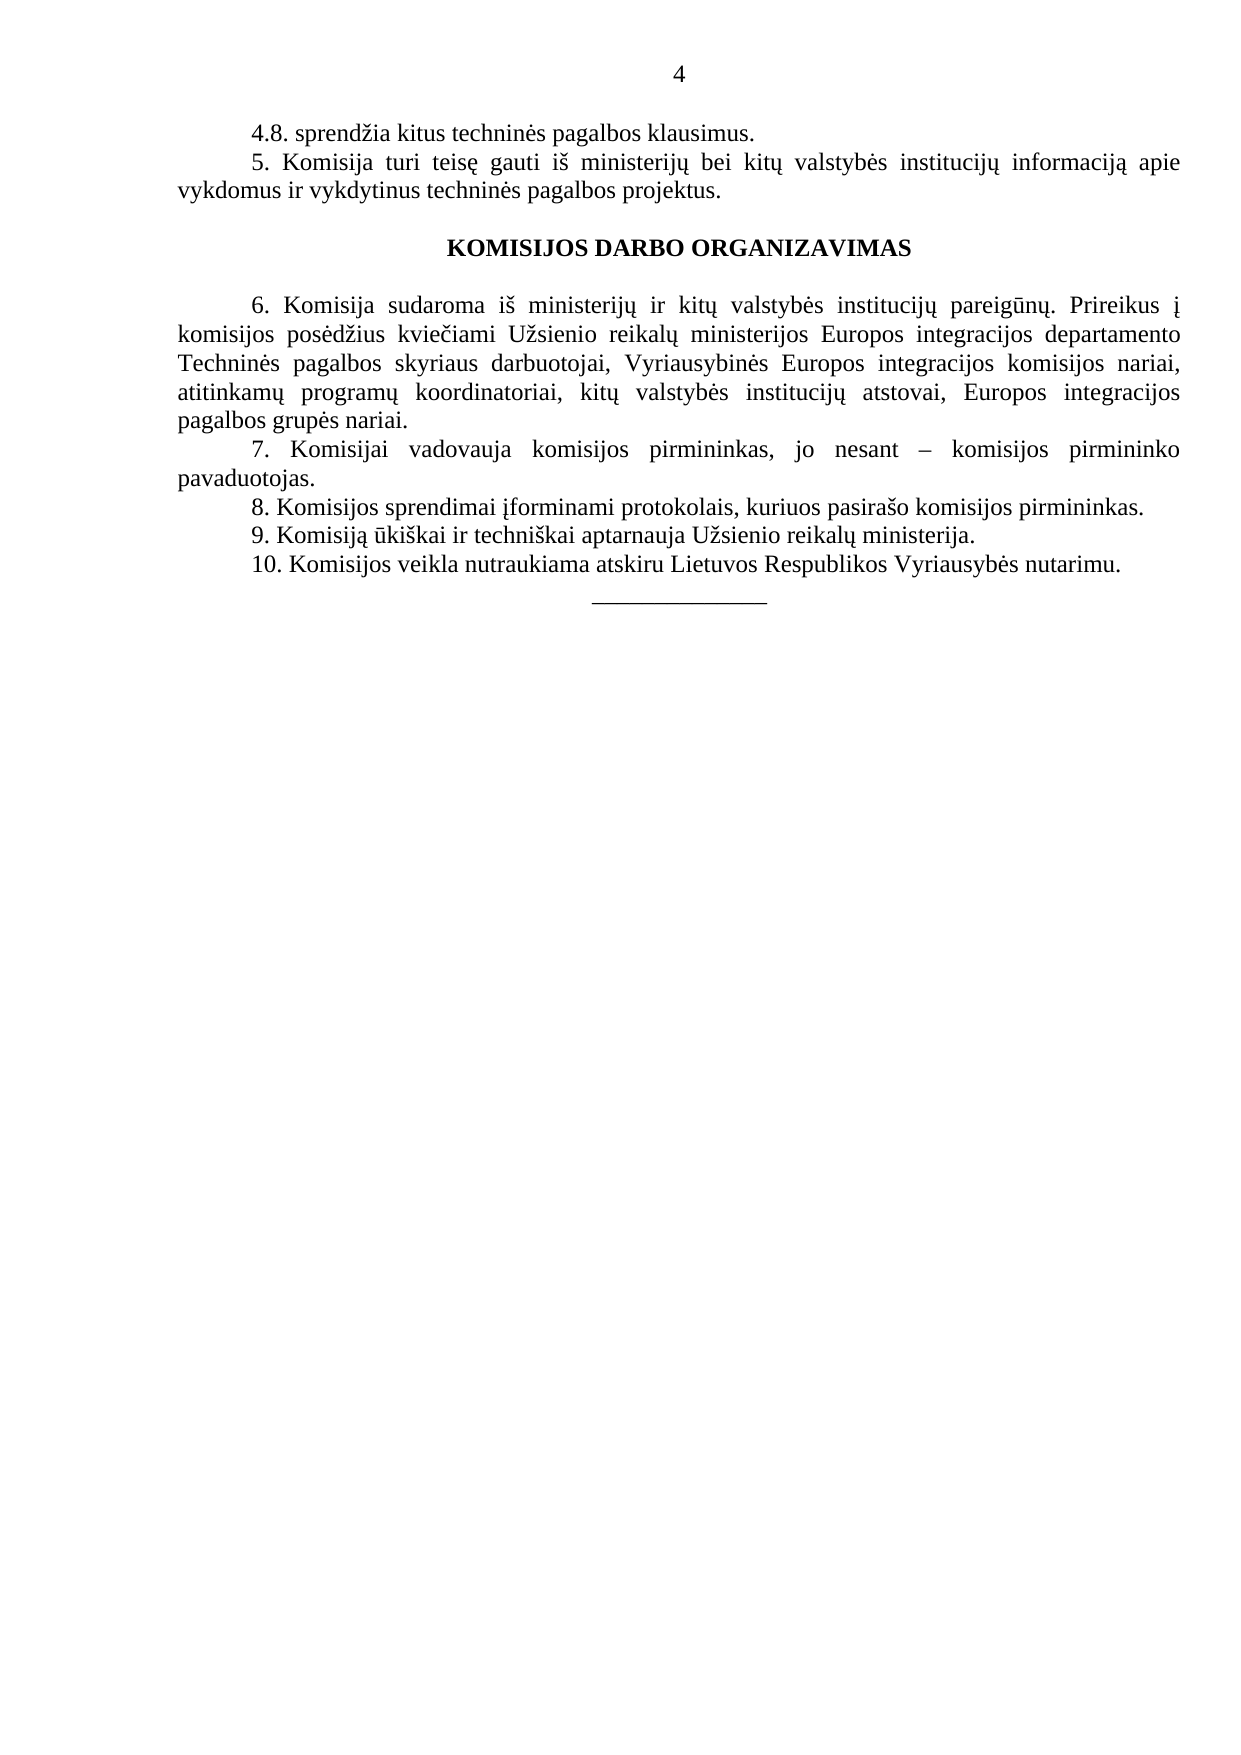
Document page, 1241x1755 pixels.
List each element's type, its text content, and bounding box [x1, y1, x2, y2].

text 5. Komisija turi teisę gauti iš ministerijų bei kitų valstybės institucijų informaciją apie vykdomus ir vykdytinus techninės pagalbos projektus. [177, 147, 1181, 204]
text 4.8. sprendžia kitus techninės pagalbos klausimus. [177, 118, 1181, 147]
text Komisijos darbo organizavimas [177, 233, 1181, 262]
text 8. Komisijos sprendimai įforminami protokolais, kuriuos pasirašo komisijos pirmininkas. [177, 492, 1181, 521]
text 7. Komisijai vadovauja komisijos pirmininkas, jo nesant – komisijos pirmininko pavaduotojas. [177, 434, 1181, 492]
text 6. Komisija sudaroma iš ministerijų ir kitų valstybės institucijų pareigūnų. Prireikus į komisijos posėdžius kviečiami Užsienio reikalų ministerijos Europos integracijos departamento Techninės pagalbos skyriaus darbuotojai, Vyriausybinės Europos integracijos komisijos nariai, atitinkamų programų koordinatoriai, kitų valstybės institucijų atstovai, Europos integracijos pagalbos grupės nariai. [177, 291, 1181, 434]
text 9. Komisiją ūkiškai ir techniškai aptarnauja Užsienio reikalų ministerija. [177, 521, 1181, 549]
text 10. Komisijos veikla nutraukiama atskiru Lietuvos Respublikos Vyriausybės nutarimu. [177, 549, 1181, 578]
text ______________ [177, 578, 1181, 607]
